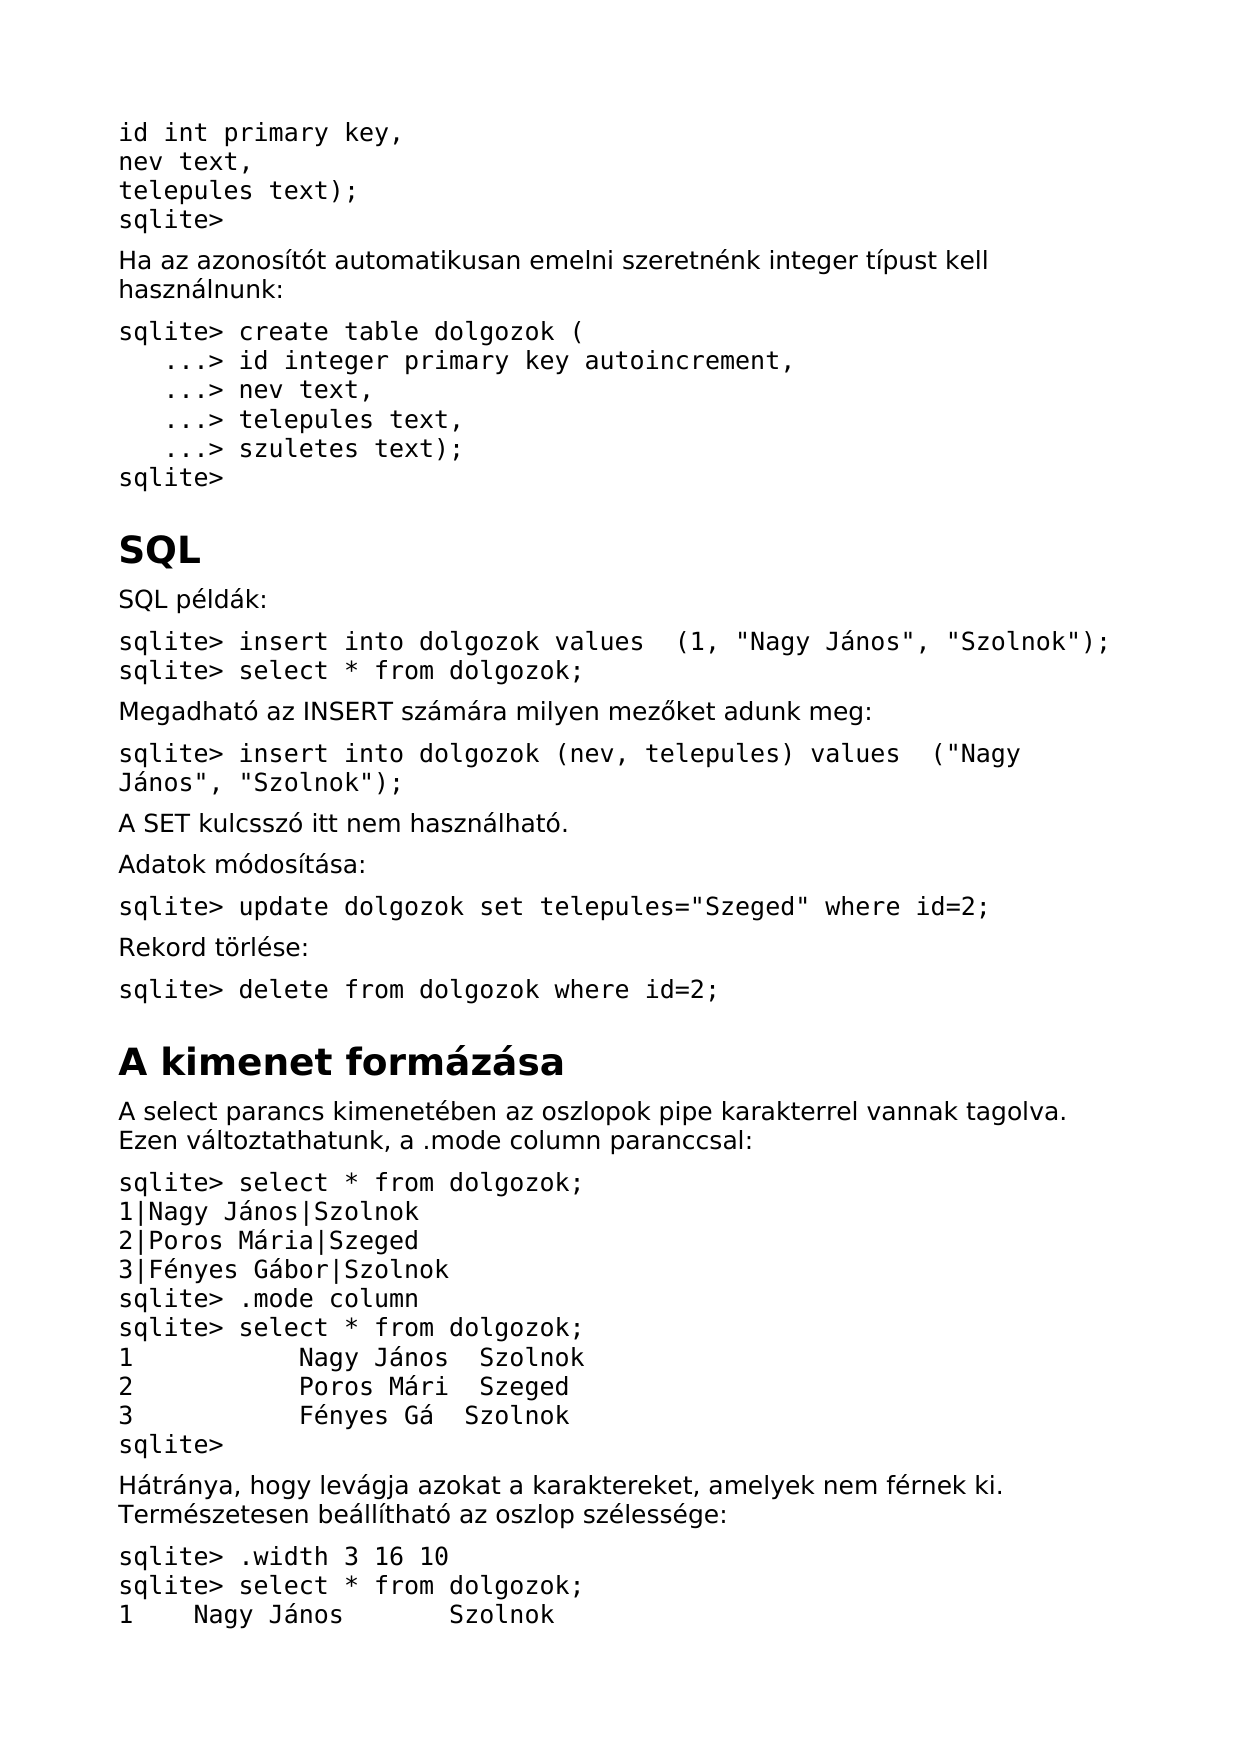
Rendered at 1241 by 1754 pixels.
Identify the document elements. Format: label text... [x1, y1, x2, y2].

text sqlite> update dolgozok set telepules="Szeged" where id=2; [118, 892, 1122, 921]
text A SET kulcsszó itt nem használható. [118, 809, 1122, 838]
text sqlite> insert into dolgozok (nev, telepules) values ("Nagy János", "Szolnok"); [118, 739, 1122, 797]
text Ha az azonosítót automatikusan emelni szeretnénk integer típust kell használnunk: [118, 247, 1122, 305]
text sqlite> delete from dolgozok where id=2; [118, 975, 1122, 1004]
text sqlite> select * from dolgozok; 1|Nagy János|Szolnok 2|Poros Mária|Szeged 3|Fényes Gábor|Szolnok sqlite> .mode column sqlite> select * from dolgozok; 1 Nagy János Szolnok 2 Poros Mári Szeged 3 Fényes Gá Szolnok sqlite> [118, 1168, 1122, 1459]
text id int primary key, nev text, telepules text); sqlite> [118, 118, 1122, 235]
text Hátránya, hogy levágja azokat a karaktereket, amelyek nem férnek ki. Természetesen beállítható az oszlop szélessége: [118, 1471, 1122, 1529]
text Megadható az INSERT számára milyen mezőket adunk meg: [118, 697, 1122, 726]
text sqlite> create table dolgozok ( ...> id integer primary key autoincrement, ...> nev text, ...> telepules text, ...> szuletes text); sqlite> [118, 317, 1122, 492]
text Adatok módosítása: [118, 851, 1122, 880]
text Rekord törlése: [118, 933, 1122, 962]
text sqlite> .width 3 16 10 sqlite> select * from dolgozok; 1 Nagy János Szolnok [118, 1542, 1122, 1629]
subtitle SQL [118, 529, 1122, 573]
subtitle A kimenet formázása [118, 1041, 1122, 1084]
text A select parancs kimenetében az oszlopok pipe karakterrel vannak tagolva. Ezen változtathatunk, a .mode column paranccsal: [118, 1097, 1122, 1155]
text SQL példák: [118, 585, 1122, 614]
text sqlite> insert into dolgozok values (1, "Nagy János", "Szolnok"); sqlite> select * from dolgozok; [118, 627, 1122, 685]
